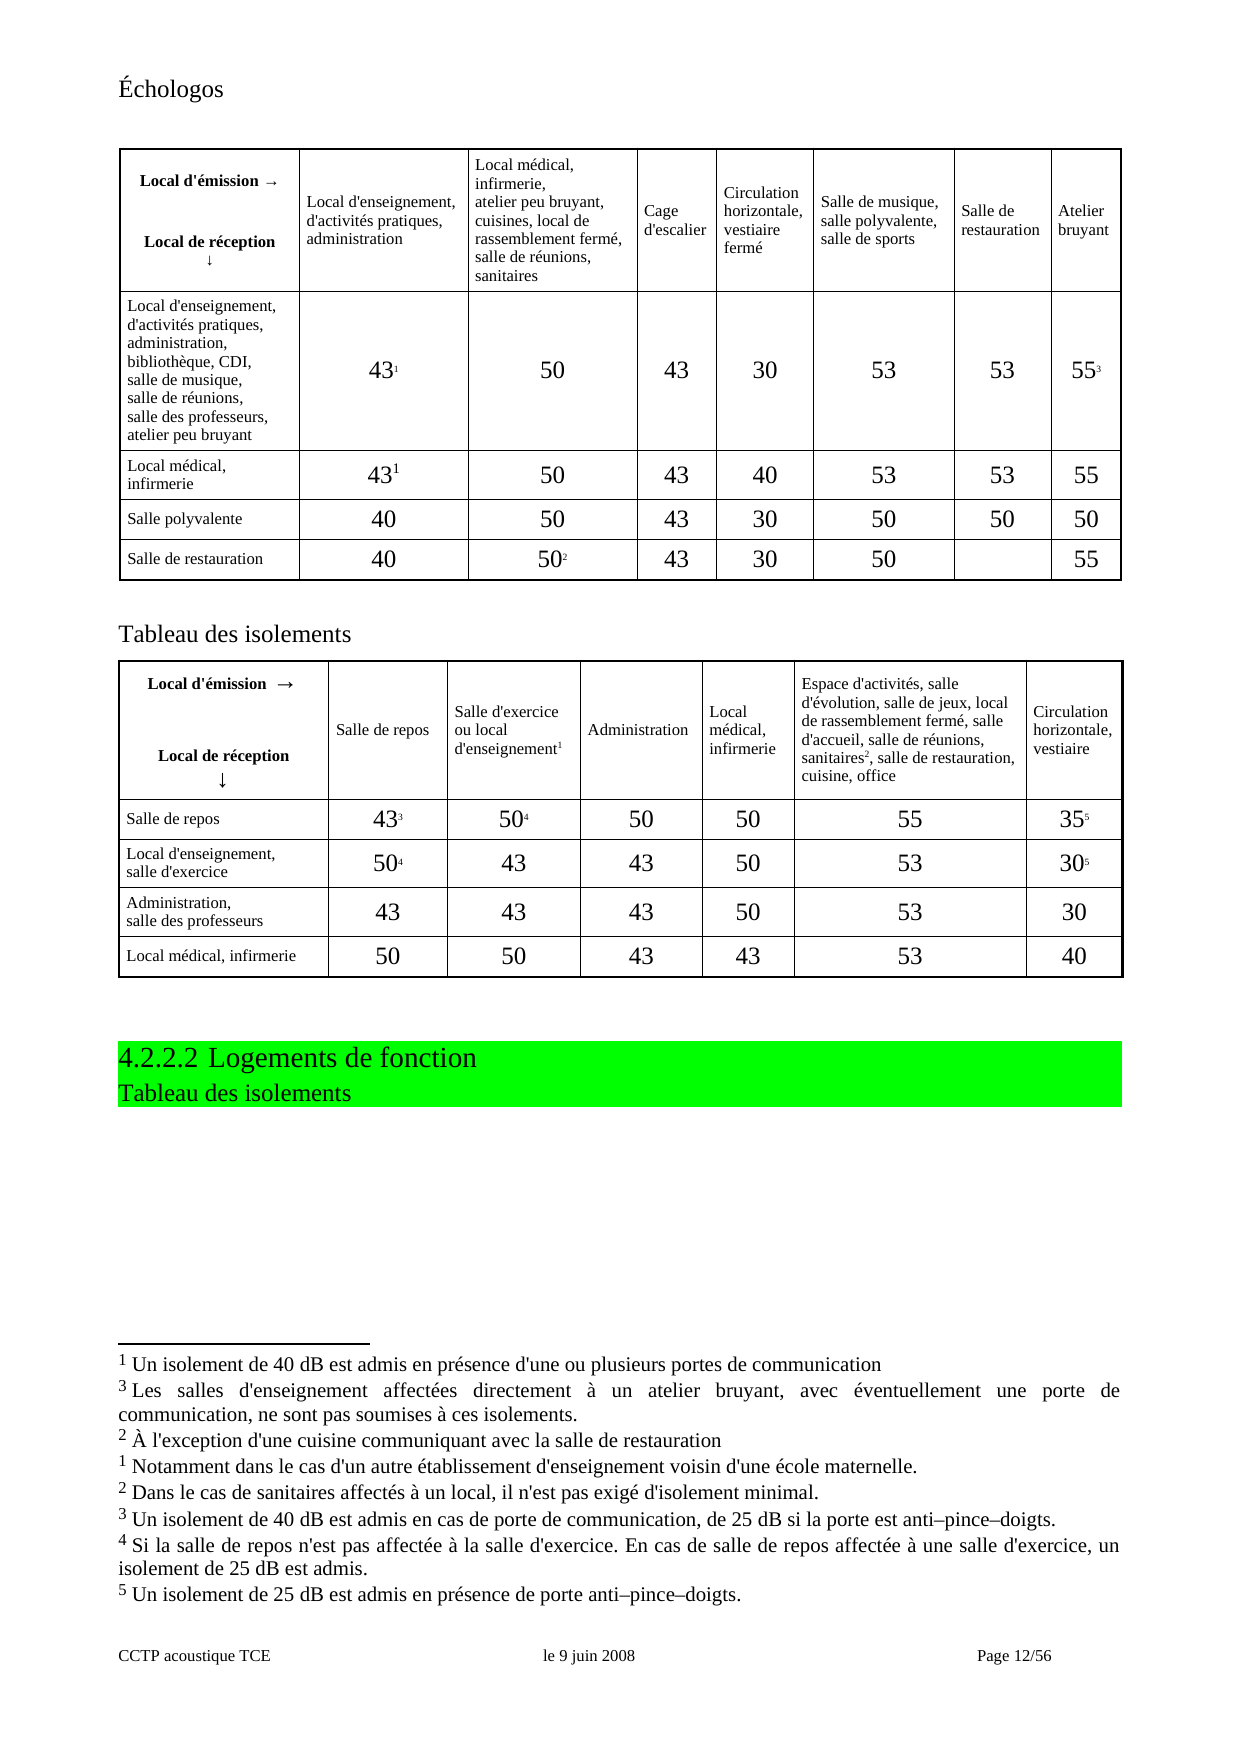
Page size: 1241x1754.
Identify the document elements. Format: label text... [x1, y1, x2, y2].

table_cell 50 [469, 500, 637, 539]
table_cell 55 [1052, 292, 1120, 450]
table_cell 30 [717, 292, 813, 450]
table_header Circulation horizontale, vestiaire fermé [717, 150, 813, 291]
table_header Espace d'activités, salle d'évolution, salle de jeux, local de rassemblement fermé, salle d'accueil, salle de réunions, sanitaires, salle de restauration, cuisine, office [795, 662, 1026, 799]
table_cell Salle de restauration [121, 540, 299, 578]
table_header Local d'émission → Local de réception ↓ [121, 150, 299, 291]
table_cell 53 [814, 292, 954, 450]
table_cell 40 [300, 500, 468, 539]
table_header Local médical, infirmerie [703, 662, 794, 799]
table_header Atelier bruyant [1052, 150, 1120, 291]
table_cell 30 [1027, 888, 1121, 936]
table_cell 43 [703, 937, 794, 976]
table_cell 43 [448, 888, 580, 936]
table_cell 43 [300, 292, 468, 450]
table_cell Local d'enseignement, d'activités pratiques, administration, bibliothèque, CDI, salle de musique, salle de réunions, salle des professeurs, atelier peu bruyant [121, 292, 299, 450]
table_cell Administration, salle des professeurs [120, 888, 328, 936]
table_cell 504 [329, 840, 447, 887]
table_cell 55 [795, 800, 1026, 838]
table_cell 50 [1052, 500, 1120, 539]
table_cell 43 [448, 840, 580, 887]
table_cell Salle polyvalente [121, 500, 299, 539]
table_cell 50 [448, 800, 580, 838]
table_cell 50 [469, 540, 637, 578]
table_cell 55 [1052, 451, 1120, 499]
table_cell 53 [955, 292, 1051, 450]
table_cell 50 [703, 800, 794, 838]
table_cell 50 [703, 840, 794, 887]
table_cell 50 [703, 888, 794, 936]
table_cell 40 [300, 540, 468, 578]
table_cell 50 [581, 800, 702, 838]
table_cell 30 [717, 500, 813, 539]
table_cell 43 [638, 451, 716, 499]
text Tableau des isolements (pour les écoles maternelles) [118, 620, 1122, 648]
table_header Salle de musique, salle polyvalente, salle de sports [814, 150, 954, 291]
table_cell 43 [581, 888, 702, 936]
table_header Salle de repos [329, 662, 447, 799]
table_cell Salle de repos [120, 800, 328, 838]
table_cell 43 [638, 540, 716, 578]
table_cell 305 [1027, 840, 1121, 887]
text Tableau des isolements [118, 1079, 1122, 1107]
table_cell Local médical, infirmerie [121, 451, 299, 499]
table_cell 30 [717, 540, 813, 578]
table_header Local d'enseignement, d'activités pratiques, administration [300, 150, 468, 291]
table_cell 35 [1027, 800, 1121, 838]
table_header Salle de restauration [955, 150, 1051, 291]
table_cell 40 [717, 451, 813, 499]
table_cell 53 [795, 888, 1026, 936]
subtitle Logements de fonction [118, 1041, 1122, 1073]
table_cell 43 [581, 937, 702, 976]
table_header Circulation horizontale, vestiaire [1027, 662, 1121, 799]
table_cell 53 [814, 451, 954, 499]
table_cell 53 [955, 451, 1051, 499]
table_header Salle d'exercice ou local d'enseignement [448, 662, 580, 799]
table_cell 40 [1027, 937, 1121, 976]
table_cell 50 [814, 540, 954, 578]
table_header Local médical, infirmerie, atelier peu bruyant, cuisines, local de rassemblement fermé, salle de réunions, sanitaires [469, 150, 637, 291]
table_cell 53 [795, 840, 1026, 887]
table_header Cage d'escalier [638, 150, 716, 291]
table_cell Local d'enseignement, salle d'exercice [120, 840, 328, 887]
table_header Administration [581, 662, 702, 799]
table_header Local d'émission → Local de réception ↓ [120, 662, 328, 799]
table_cell Local médical, infirmerie [120, 937, 328, 976]
table_cell 50 [814, 500, 954, 539]
table_cell 50 [469, 451, 637, 499]
table_cell 43 [638, 292, 716, 450]
table_cell 55 [1052, 540, 1120, 578]
table_cell 43 [329, 800, 447, 838]
table_cell 50 [329, 937, 447, 976]
table_cell 43 [581, 840, 702, 887]
table_cell 43 [638, 500, 716, 539]
table_cell 50 [469, 292, 637, 450]
table_cell 50 [448, 937, 580, 976]
table_cell 43 [329, 888, 447, 936]
table_cell 50 [955, 500, 1051, 539]
table_cell [955, 540, 1051, 578]
table_cell 53 [795, 937, 1026, 976]
table_cell 431 [300, 451, 468, 499]
